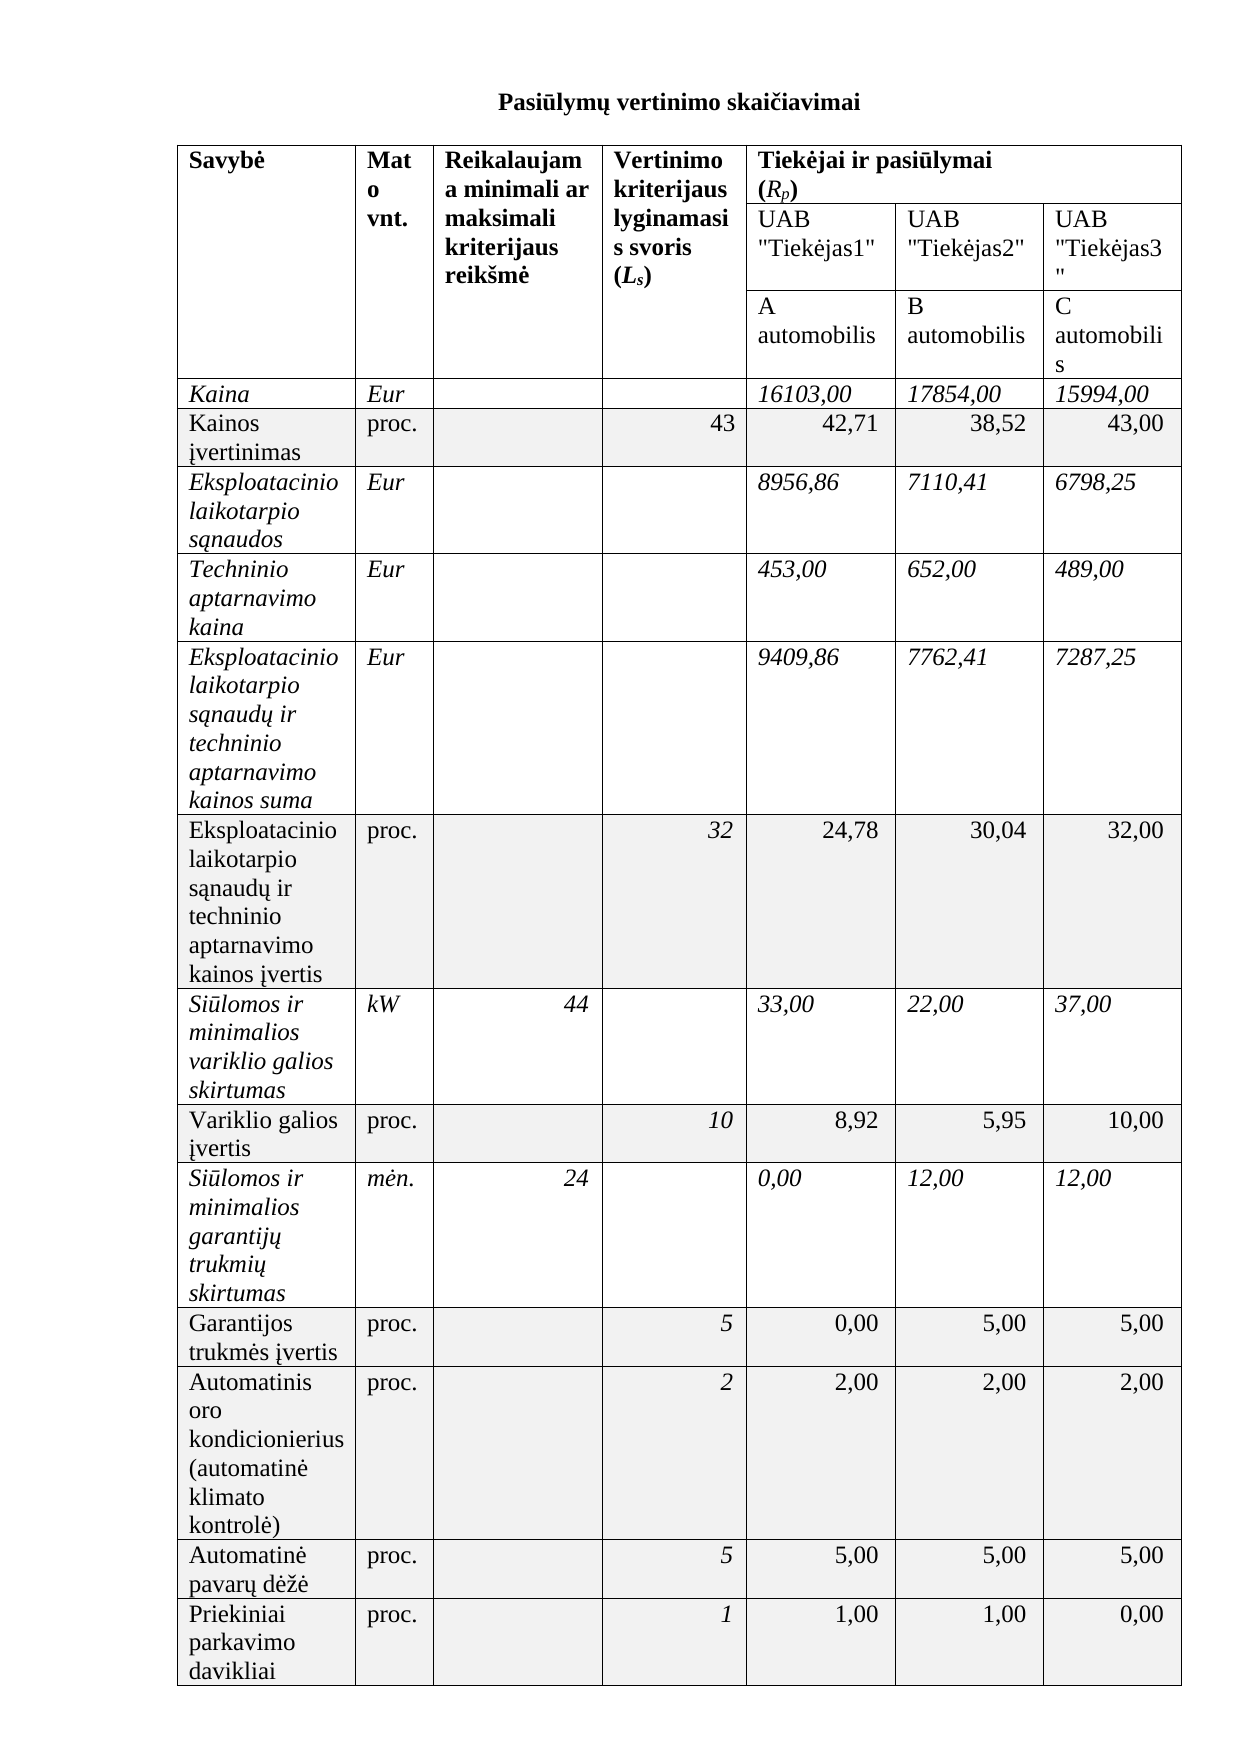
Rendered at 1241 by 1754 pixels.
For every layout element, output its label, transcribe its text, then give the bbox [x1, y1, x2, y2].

table_cell 0,00 [747, 1308, 895, 1366]
table_cell [603, 642, 746, 814]
table_cell [434, 1599, 602, 1685]
table_header Reikalaujama minimali ar maksimali kriterijaus reikšmė [434, 146, 602, 378]
table_cell 0,00 [1044, 1599, 1181, 1685]
table_cell 12,00 [896, 1163, 1043, 1307]
table_header Tiekėjai ir pasiūlymai (Rp) [747, 146, 1043, 203]
table_cell 8,92 [747, 1105, 895, 1162]
table_cell 5,00 [1044, 1308, 1181, 1366]
table_cell proc. [356, 1599, 433, 1685]
table_cell [434, 1105, 602, 1162]
table_cell [603, 1163, 746, 1307]
table_cell proc. [356, 815, 433, 988]
table_header Savybė [178, 146, 355, 378]
table_cell [603, 467, 746, 553]
table_cell 32,00 [1044, 815, 1181, 988]
table_cell Garantijos trukmės įvertis [178, 1308, 355, 1366]
table_cell Priekiniai parkavimo davikliai [178, 1599, 355, 1685]
table_cell [434, 1367, 602, 1539]
table_cell 7287,25 [1044, 642, 1181, 814]
table_cell proc. [356, 1367, 433, 1539]
table_cell 5,00 [896, 1540, 1043, 1598]
table_cell 12,00 [1044, 1163, 1181, 1307]
table_cell 15994,00 [1044, 379, 1181, 407]
table_cell 24 [434, 1163, 602, 1307]
table_header Mato vnt. [356, 146, 433, 378]
table_cell 10 [603, 1105, 746, 1162]
table_cell 5 [603, 1540, 746, 1598]
table_cell UAB "Tiekėjas3" [1044, 204, 1181, 290]
table_cell proc. [356, 1540, 433, 1598]
table_cell 2,00 [747, 1367, 895, 1539]
table_cell UAB "Tiekėjas2" [896, 204, 1043, 290]
table_cell [434, 379, 602, 407]
table_cell 453,00 [747, 554, 895, 641]
table_cell [603, 989, 746, 1104]
table_cell [434, 642, 602, 814]
table_cell Techninio aptarnavimo kaina [178, 554, 355, 641]
table_cell Kaina [178, 379, 355, 407]
table_cell Eur [356, 467, 433, 553]
table_cell 42,71 [747, 409, 895, 466]
table_cell 489,00 [1044, 554, 1181, 641]
table_cell Eksploatacinio laikotarpio sąnaudų ir techninio aptarnavimo kainos įvertis [178, 815, 355, 988]
table_cell 9409,86 [747, 642, 895, 814]
table_cell 5,00 [747, 1540, 895, 1598]
table_cell Eur [356, 554, 433, 641]
table_cell [603, 554, 746, 641]
table_cell 6798,25 [1044, 467, 1181, 553]
table_cell kW [356, 989, 433, 1104]
table_cell 5 [603, 1308, 746, 1366]
table_cell 2 [603, 1367, 746, 1539]
table_cell 652,00 [896, 554, 1043, 641]
table_cell 33,00 [747, 989, 895, 1104]
table_cell 1,00 [896, 1599, 1043, 1685]
table_cell Siūlomos ir minimalios garantijų trukmių skirtumas [178, 1163, 355, 1307]
table_cell Automatinis oro kondicionierius (automatinė klimato kontrolė) [178, 1367, 355, 1539]
table_cell 16103,00 [747, 379, 895, 407]
table_cell Eur [356, 379, 433, 407]
table_cell A automobilis [747, 291, 895, 378]
table_cell [434, 1308, 602, 1366]
table_cell Eur [356, 642, 433, 814]
table_cell 17854,00 [896, 379, 1043, 407]
table_cell 32 [603, 815, 746, 988]
table_cell [434, 467, 602, 553]
table_header Vertinimo kriterijaus lyginamasis svoris (Ls) [603, 146, 746, 378]
table_cell C automobilis [1044, 291, 1181, 378]
table_cell [603, 379, 746, 407]
table_cell 5,00 [1044, 1540, 1181, 1598]
table_cell 43,00 [1044, 409, 1181, 466]
table_cell 1 [603, 1599, 746, 1685]
table_cell 8956,86 [747, 467, 895, 553]
table_cell mėn. [356, 1163, 433, 1307]
table_cell 1,00 [747, 1599, 895, 1685]
table_cell [434, 554, 602, 641]
table_cell Automatinė pavarų dėžė [178, 1540, 355, 1598]
table_cell B automobilis [896, 291, 1043, 378]
table_cell [434, 1540, 602, 1598]
table_cell 7110,41 [896, 467, 1043, 553]
table_cell 5,95 [896, 1105, 1043, 1162]
table_cell 44 [434, 989, 602, 1104]
table_cell 22,00 [896, 989, 1043, 1104]
table_cell proc. [356, 409, 433, 466]
table_cell 43 [603, 409, 746, 466]
table_cell 2,00 [1044, 1367, 1181, 1539]
table_cell [434, 815, 602, 988]
table_cell UAB "Tiekėjas1" [747, 204, 895, 290]
table_cell proc. [356, 1308, 433, 1366]
table_cell Variklio galios įvertis [178, 1105, 355, 1162]
table_cell [434, 409, 602, 466]
table_cell Eksploatacinio laikotarpio sąnaudų ir techninio aptarnavimo kainos suma [178, 642, 355, 814]
table_cell Eksploatacinio laikotarpio sąnaudos [178, 467, 355, 553]
table_cell 38,52 [896, 409, 1043, 466]
table_cell proc. [356, 1105, 433, 1162]
table_cell 24,78 [747, 815, 895, 988]
text Pasiūlymų vertinimo skaičiavimai [177, 87, 1181, 116]
table_cell Kainos įvertinimas [178, 409, 355, 466]
table_cell 0,00 [747, 1163, 895, 1307]
table_cell 37,00 [1044, 989, 1181, 1104]
table_cell 10,00 [1044, 1105, 1181, 1162]
table_cell Siūlomos ir minimalios variklio galios skirtumas [178, 989, 355, 1104]
table_cell 7762,41 [896, 642, 1043, 814]
table_cell 2,00 [896, 1367, 1043, 1539]
table_cell 30,04 [896, 815, 1043, 988]
table_cell 5,00 [896, 1308, 1043, 1366]
table_header [1044, 146, 1181, 203]
